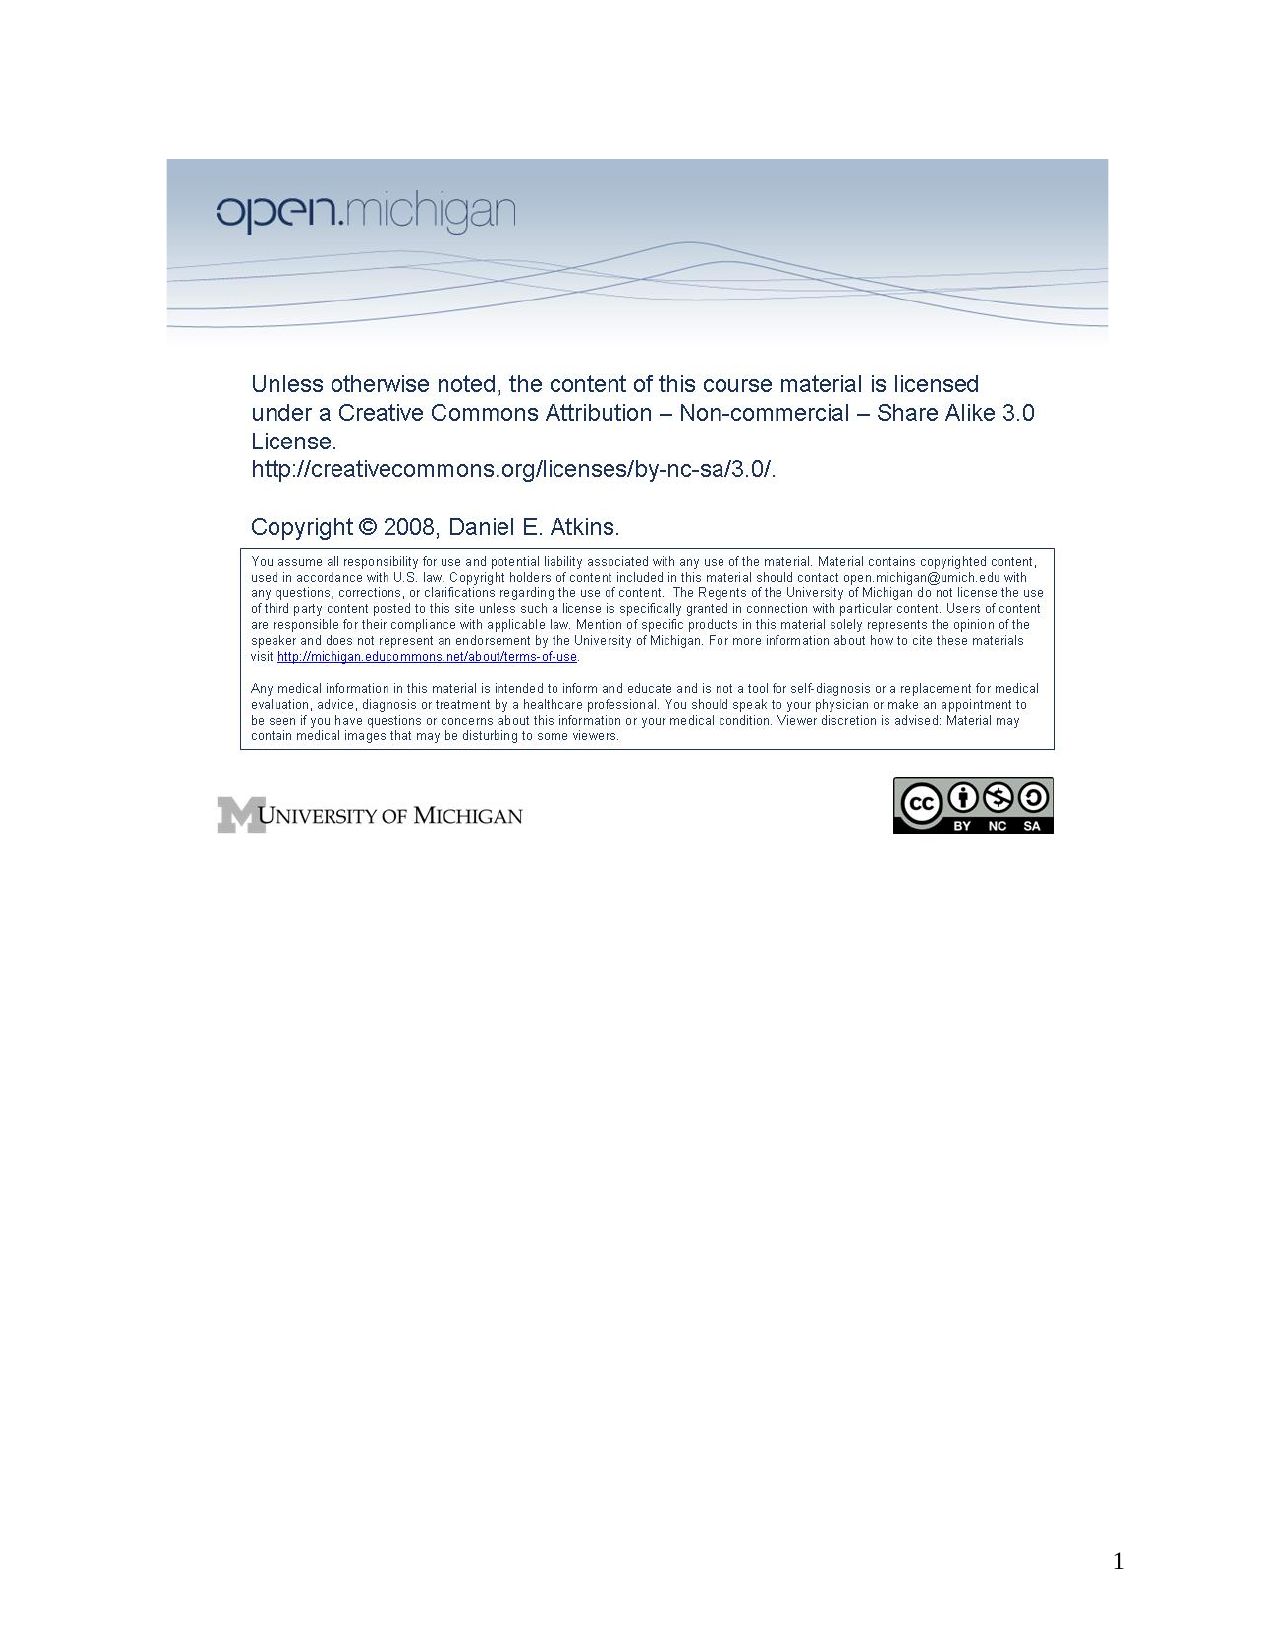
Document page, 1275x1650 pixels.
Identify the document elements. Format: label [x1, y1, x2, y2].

picture [166, 159, 1109, 873]
